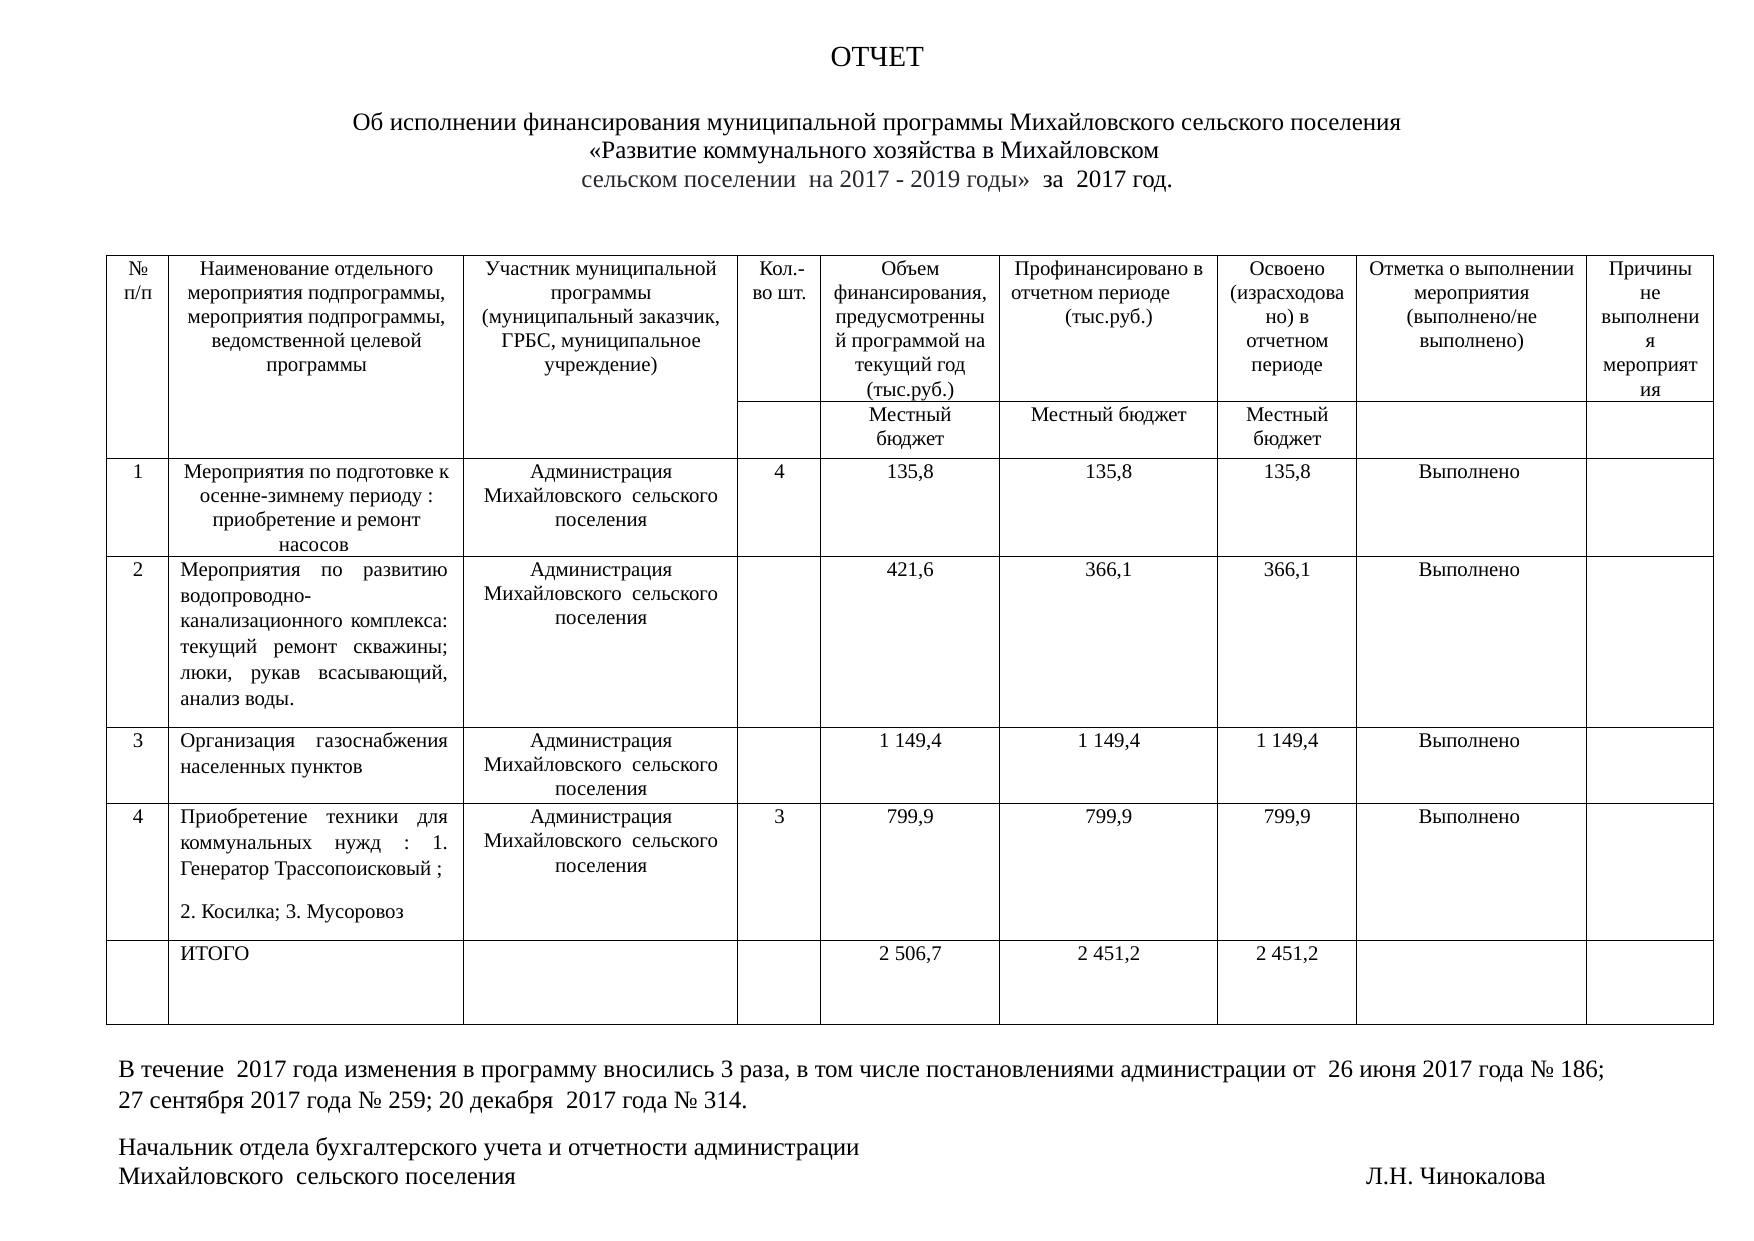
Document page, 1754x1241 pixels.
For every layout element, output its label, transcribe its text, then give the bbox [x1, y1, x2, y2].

table_cell Местный бюджет [1000, 402, 1217, 458]
table_cell Администрация Михайловского сельского поселения [464, 459, 737, 556]
table_header Объем финансирования, предусмотренный программой на текущий год (тыс.руб.) [821, 256, 999, 401]
table_header Участник муниципальной программы (муниципальный заказчик, ГРБС, муниципальное учреждение) [464, 256, 737, 458]
table_cell Местный бюджет [821, 402, 999, 458]
table_cell 3 [107, 728, 168, 803]
table_cell 135,8 [821, 459, 999, 556]
table_cell Мероприятия по развитию водопроводно-канализационного комплекса: текущий ремонт скважины; люки, рукав всасывающий, анализ воды. [169, 557, 463, 727]
table_cell [1357, 402, 1586, 458]
table_cell 3 [738, 804, 820, 939]
table_header Наименование отдельного мероприятия подпрограммы, мероприятия подпрограммы, ведомственной целевой программы [169, 256, 463, 458]
table_cell [738, 941, 820, 1024]
table_header Причины не выполнения мероприятия [1587, 256, 1713, 401]
text Михайловского сельского поселения Л.Н. Чинокалова [118, 1161, 1636, 1190]
table_cell [738, 402, 820, 458]
table_cell [1587, 557, 1713, 727]
table_cell 366,1 [1218, 557, 1356, 727]
table_cell Организация газоснабжения населенных пунктов [169, 728, 463, 803]
table_cell [1357, 941, 1586, 1024]
table_cell 799,9 [1218, 804, 1356, 939]
table_cell Местный бюджет [1218, 402, 1356, 458]
table_cell Выполнено [1357, 728, 1586, 803]
table_cell 2 451,2 [1000, 941, 1217, 1024]
table_cell 4 [107, 804, 168, 939]
table_cell Выполнено [1357, 459, 1586, 556]
table_cell 1 [107, 459, 168, 556]
table_cell 135,8 [1000, 459, 1217, 556]
table_cell 2 506,7 [821, 941, 999, 1024]
table_cell [738, 557, 820, 727]
table_cell [738, 728, 820, 803]
table_cell Администрация Михайловского сельского поселения [464, 557, 737, 727]
table_header Профинансировано в отчетном периоде (тыс.руб.) [1000, 256, 1217, 401]
table_cell [1587, 941, 1713, 1024]
table_cell 799,9 [1000, 804, 1217, 939]
table_cell 1 149,4 [1000, 728, 1217, 803]
table_cell 421,6 [821, 557, 999, 727]
table_cell [464, 941, 737, 1024]
table_cell 2 [107, 557, 168, 727]
table_cell [107, 941, 168, 1024]
table_cell 1 149,4 [1218, 728, 1356, 803]
table_cell [1587, 728, 1713, 803]
table_cell 135,8 [1218, 459, 1356, 556]
table_header Освоено (израсходовано) в отчетном периоде [1218, 256, 1356, 401]
text ОТЧЕТ [118, 39, 1636, 73]
table_cell Выполнено [1357, 804, 1586, 939]
table_cell 2 451,2 [1218, 941, 1356, 1024]
table_cell 4 [738, 459, 820, 556]
text Начальник отдела бухгалтерского учета и отчетности администрации [118, 1132, 1636, 1161]
table_cell [1587, 804, 1713, 939]
table_cell 366,1 [1000, 557, 1217, 727]
table_header Кол.-во шт. [738, 256, 820, 401]
text В течение 2017 года изменения в программу вносились 3 раза, в том числе постановлениями администрации от 26 июня 2017 года № 186; 27 сентября 2017 года № 259; 20 декабря 2017 года № 314. [118, 1054, 1636, 1113]
table_cell Мероприятия по подготовке к осенне-зимнему периоду : приобретение и ремонт насосов [169, 459, 463, 556]
table_header Отметка о выполнении мероприятия (выполнено/не выполнено) [1357, 256, 1586, 401]
text сельском поселении на 2017 - 2019 годы» за 2017 год. [118, 164, 1636, 193]
table_cell 1 149,4 [821, 728, 999, 803]
table_cell Администрация Михайловского сельского поселения [464, 728, 737, 803]
table_cell [1587, 459, 1713, 556]
text Об исполнении финансирования муниципальной программы Михайловского сельского поселения «Развитие коммунального хозяйства в Михайловском [118, 107, 1636, 164]
table_header № п/п [107, 256, 168, 458]
table_cell 799,9 [821, 804, 999, 939]
table_cell Приобретение техники для коммунальных нужд : 1. Генератор Трассопоисковый ; 2. Косилка; 3. Мусоровоз [169, 804, 463, 939]
table_cell [1587, 402, 1713, 458]
table_cell ИТОГО [169, 941, 463, 1024]
table_cell Администрация Михайловского сельского поселения [464, 804, 737, 939]
table_cell Выполнено [1357, 557, 1586, 727]
